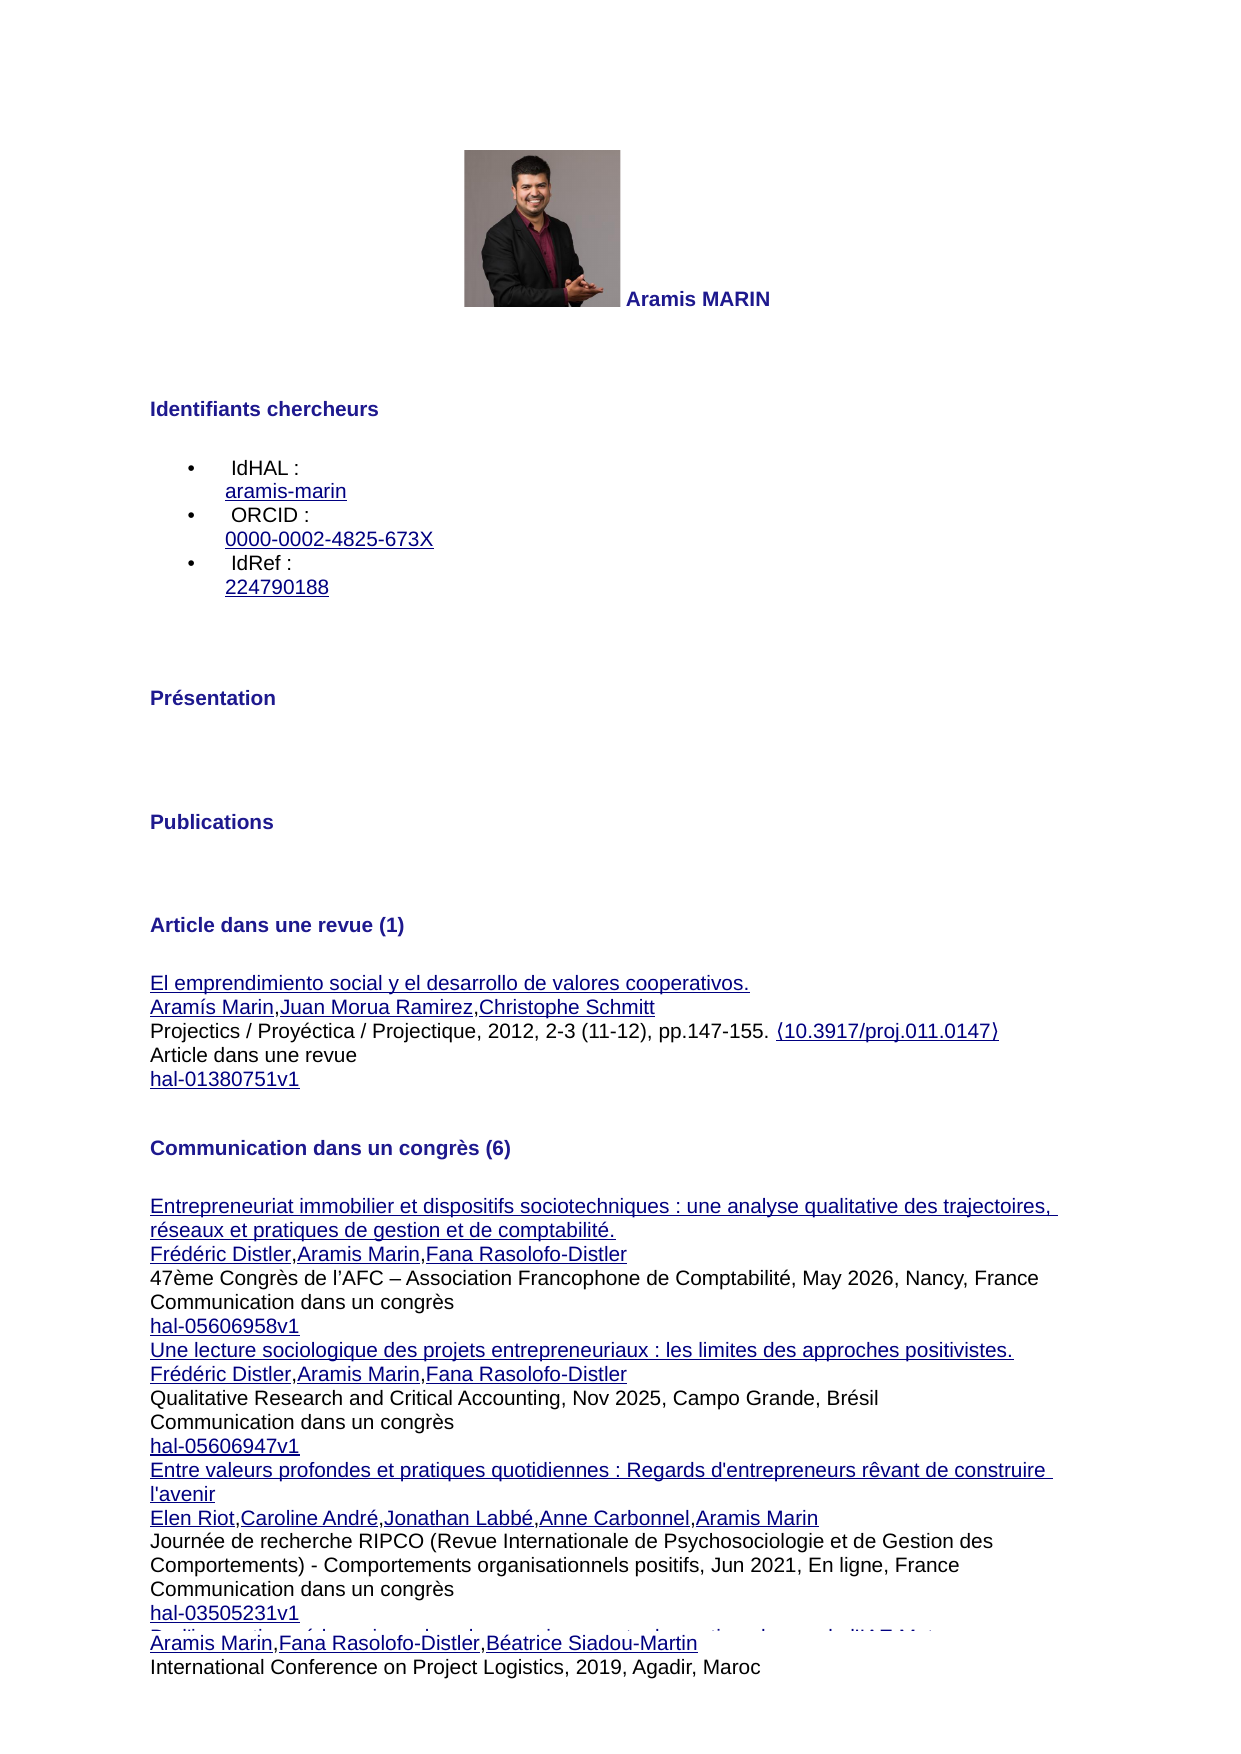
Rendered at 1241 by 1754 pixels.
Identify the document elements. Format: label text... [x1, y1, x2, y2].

subtitle Publications [150, 809, 1090, 833]
picture [464, 150, 621, 307]
table_cell Entre valeurs profondes et pratiques quotidiennes : Regards d'entrepreneurs rêvant de construire l'avenir Elen Riot,Caroline André,Jonathan Labbé,Anne Carbonnel,Aramis Marin Journée de recherche RIPCO (Revue Internationale de Psychosociologie et de Gestion des Comportements) - Comportements organisationnels positifs, Jun 2021, En ligne, France Communication dans un congrès hal-03505231v1 [150, 1458, 1090, 1625]
list 0000-0002-4825-673X [187, 527, 1090, 551]
subtitle Communication dans un congrès (6) [150, 1136, 1090, 1159]
list aramis-marin [187, 479, 1090, 503]
subtitle Aramis MARIN [150, 150, 1090, 311]
subtitle Identifiants chercheurs [150, 397, 1090, 421]
table_header El emprendimiento social y el desarrollo de valores cooperativos. Aramís Marin,Juan Morua Ramirez,Christophe Schmitt Projectics / Proyéctica / Projectique, 2012, 2-3 (11-12), pp.147-155. ⟨10.3917/proj.011.0147⟩ Article dans une revue hal-01380751v1 [150, 971, 1090, 1091]
table_header Entrepreneuriat immobilier et dispositifs sociotechniques : une analyse qualitative des trajectoires, réseaux et pratiques de gestion et de comptabilité. Frédéric Distler,Aramis Marin,Fana Rasolofo-Distler 47ème Congrès de l’AFC – Association Francophone de Comptabilité, May 2026, Nancy, France Communication dans un congrès hal-05606958v1 [150, 1194, 1090, 1338]
list IdRef : [187, 551, 1090, 575]
list ORCID : [187, 503, 1090, 527]
table_cell De l'innovation pédagogique dans les enseignements de gestion : le cas de l’IAE Metz. Aramis Marin,Fana Rasolofo-Distler,Béatrice Siadou-Martin International Conference on Project Logistics, 2019, Agadir, Maroc [150, 1625, 1090, 1679]
subtitle Présentation [150, 686, 1090, 709]
subtitle Article dans une revue (1) [150, 913, 1090, 937]
list 224790188 [187, 575, 1090, 599]
table_cell Une lecture sociologique des projets entrepreneuriaux : les limites des approches positivistes. Frédéric Distler,Aramis Marin,Fana Rasolofo-Distler Qualitative Research and Critical Accounting, Nov 2025, Campo Grande, Brésil Communication dans un congrès hal-05606947v1 [150, 1338, 1090, 1457]
list IdHAL : [187, 455, 1090, 479]
